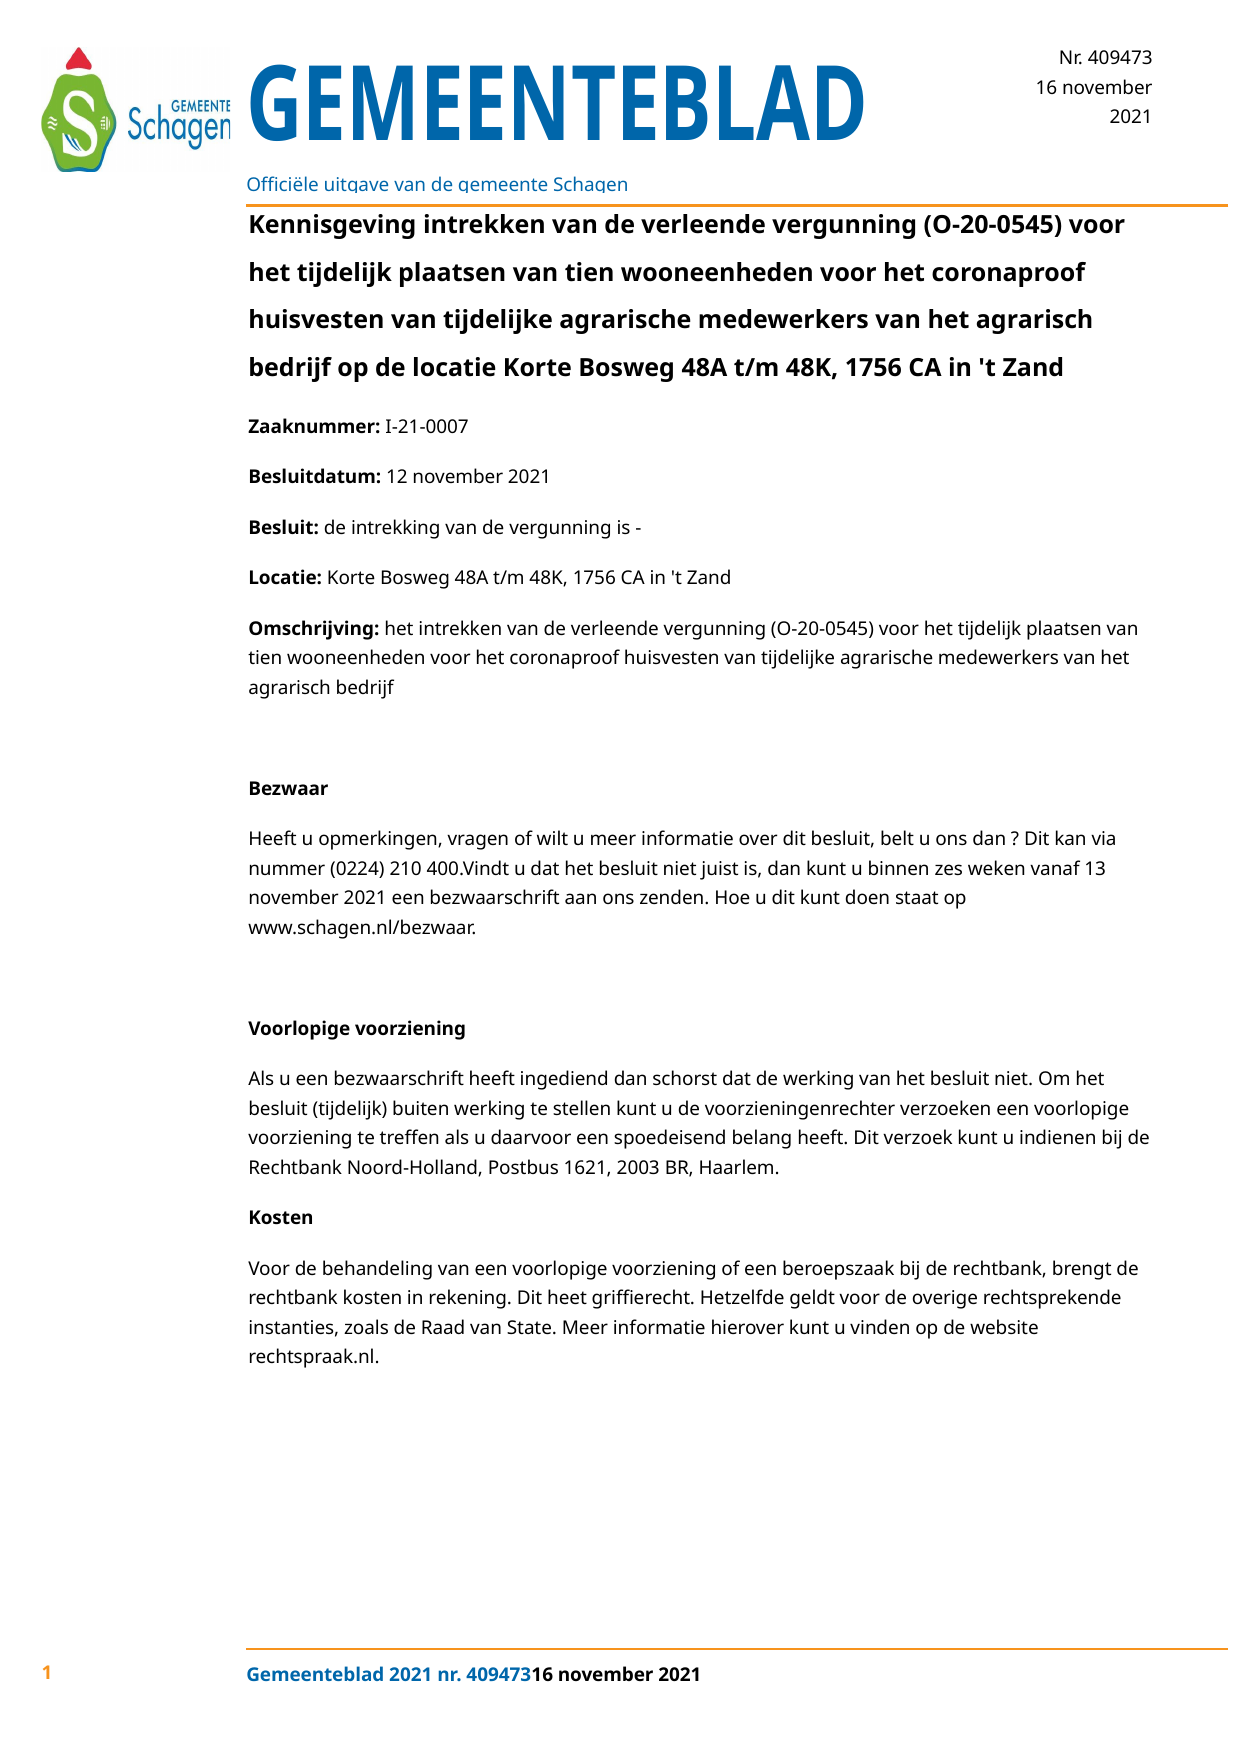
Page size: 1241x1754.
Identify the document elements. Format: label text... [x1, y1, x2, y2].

text Voorlopige voorziening [248, 1015, 1152, 1041]
text Locatie: Korte Bosweg 48A t/m 48K, 1756 CA in 't Zand [248, 564, 1152, 590]
text Besluit: de intrekking van de vergunning is - [248, 514, 1152, 540]
text Als u een bezwaarschrift heeft ingediend dan schorst dat de werking van het besluit niet. Om het besluit (tijdelijk) buiten werking te stellen kunt u de voorzieningenrechter verzoeken een voorlopige voorziening te treffen als u daarvoor een spoedeisend belang heeft. Dit verzoek kunt u indienen bij de Rechtbank Noord-Holland, Postbus 1621, 2003 BR, Haarlem. [248, 1065, 1152, 1180]
text Heeft u opmerkingen, vragen of wilt u meer informatie over dit besluit, belt u ons dan ? Dit kan via nummer (0224) 210 400.Vindt u dat het besluit niet juist is, dan kunt u binnen zes weken vanaf 13 november 2021 een bezwaarschrift aan ons zenden. Hoe u dit kunt doen staat op www.schagen.nl/bezwaar. [248, 825, 1152, 940]
text Kosten [248, 1204, 1152, 1230]
text Kennisgeving intrekken van de verleende vergunning (O-20-0545) voor het tijdelijk plaatsen van tien wooneenheden voor het coronaproof huisvesten van tijdelijke agrarische medewerkers van het agrarisch bedrijf op de locatie Korte Bosweg 48A t/m 48K, 1756 CA in 't Zand [248, 207, 1152, 384]
text Bezwaar [248, 775, 1152, 801]
text Zaaknummer: I-21-0007 [248, 413, 1152, 439]
text Voor de behandeling van een voorlopige voorziening of een beroepszaak bij de rechtbank, brengt de rechtbank kosten in rekening. Dit heet griffierecht. Hetzelfde geldt voor de overige rechtsprekende instanties, zoals de Raad van State. Meer informatie hierover kunt u vinden op de website rechtspraak.nl. [248, 1255, 1152, 1369]
text Omschrijving: het intrekken van de verleende vergunning (O-20-0545) voor het tijdelijk plaatsen van tien wooneenheden voor het coronaproof huisvesten van tijdelijke agrarische medewerkers van het agrarisch bedrijf [248, 615, 1152, 700]
picture [41, 47, 231, 172]
text Besluitdatum: 12 november 2021 [248, 463, 1152, 489]
